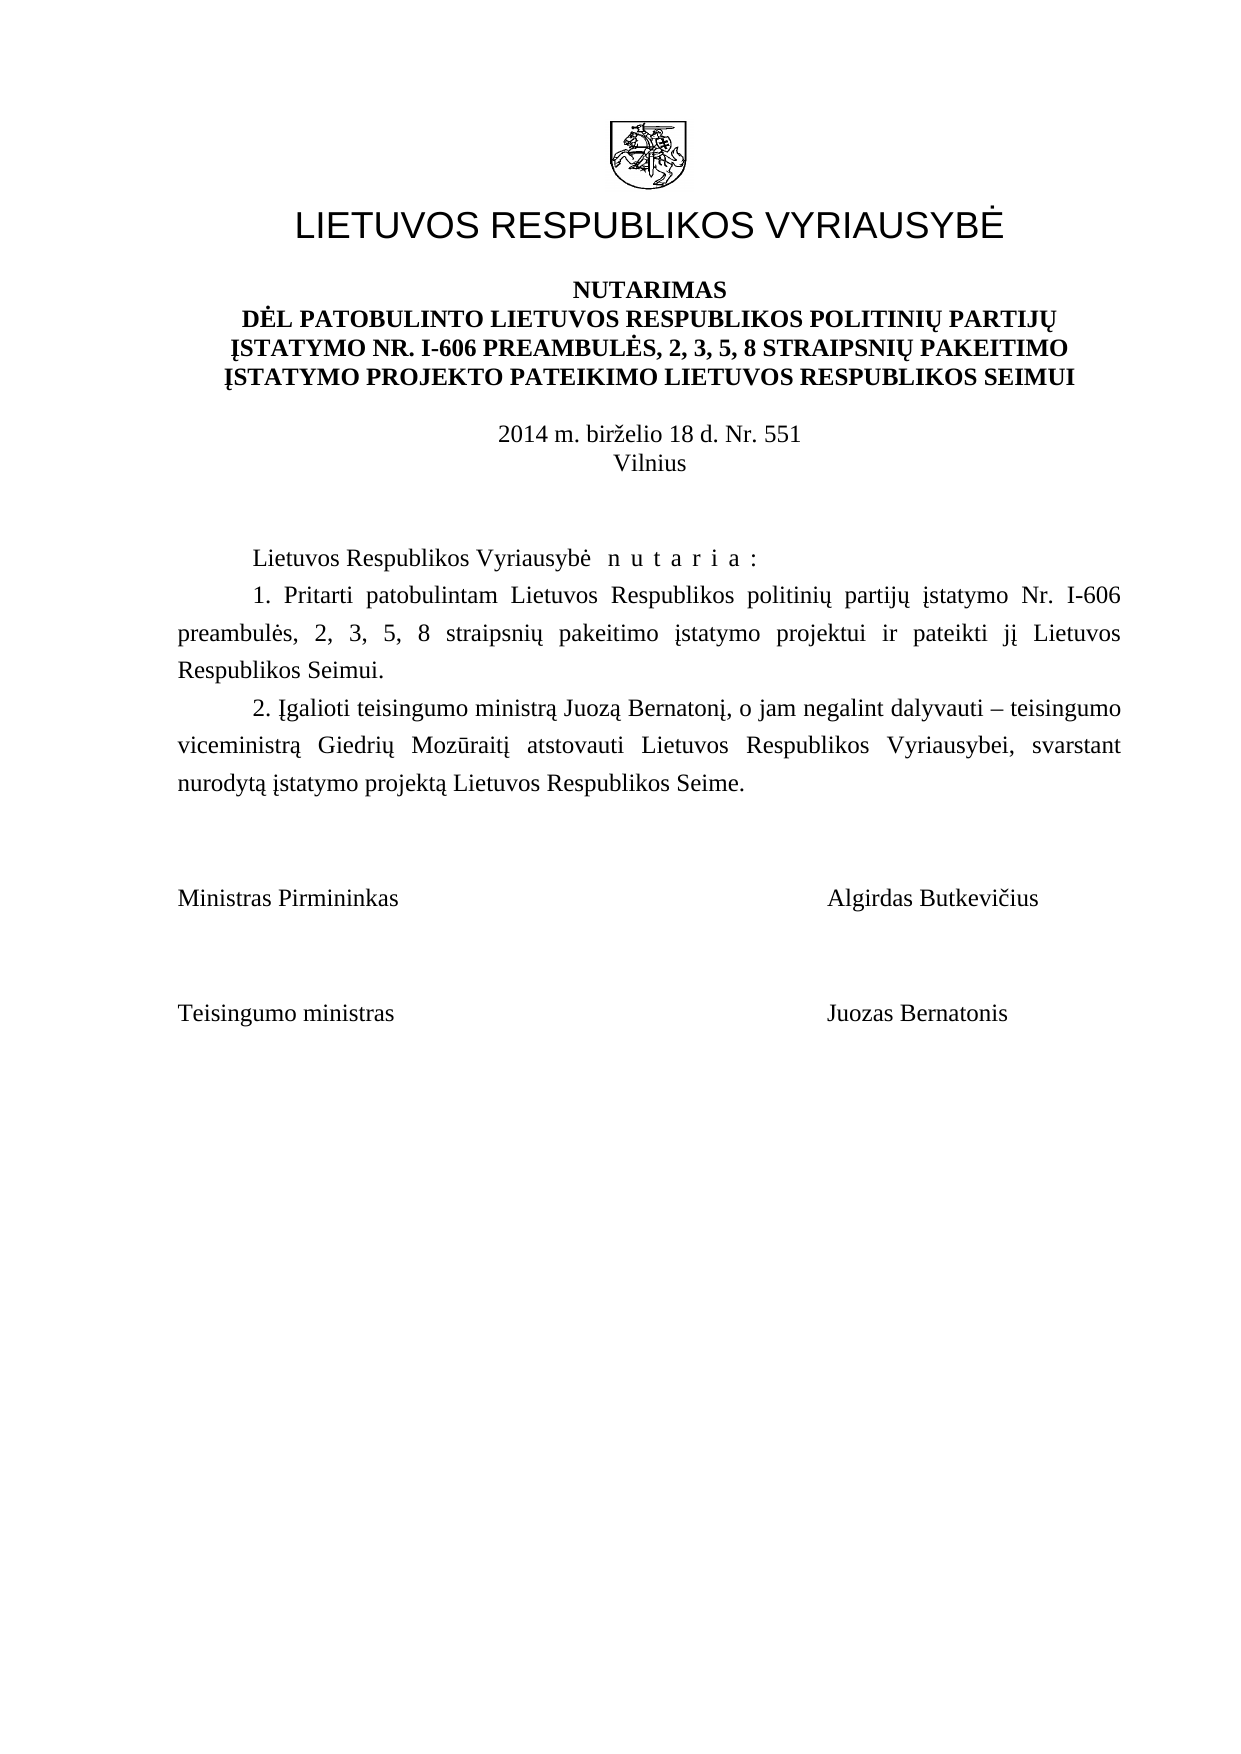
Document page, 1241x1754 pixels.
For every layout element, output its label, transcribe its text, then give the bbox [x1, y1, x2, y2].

text 1. Pritarti patobulintam Lietuvos Respublikos politinių partijų įstatymo Nr. I-606 preambulės, 2, 3, 5, 8 straipsnių pakeitimo įstatymo projektui ir pateikti jį Lietuvos Respublikos Seimui. [177, 572, 1122, 684]
text nutarimas [177, 275, 1122, 304]
text Lietuvos Respublikos Vyriausybė nutaria: [177, 534, 1122, 572]
text Dėl PATOBULINTO LIETUVOS RESPUBLIKOS POLITINIŲ PARTIJŲ ĮSTATYMO NR. I-606 PREAMBULĖS, 2, 3, 5, 8 STRAIPSNIŲ PAKEITIMO ĮSTATYMO PROJEKTO PATEIKIMO LIETUVOS RESPUBLIKOS SEIMUI [177, 304, 1122, 390]
text Teisingumo ministras Juozas Bernatonis [177, 998, 1122, 1027]
text 2014 m. birželio 18 d. Nr. 551 Vilnius [177, 419, 1122, 477]
text Lietuvos Respublikos Vyriausybė [177, 203, 1122, 247]
text 2. Įgalioti teisingumo ministrą Juozą Bernatonį, o jam negalint dalyvauti – teisingumo viceministrą Giedrių Mozūraitį atstovauti Lietuvos Respublikos Vyriausybei, svarstant nurodytą įstatymo projektą Lietuvos Respublikos Seime. [177, 684, 1122, 797]
text Ministras Pirmininkas Algirdas Butkevičius [177, 883, 1122, 912]
